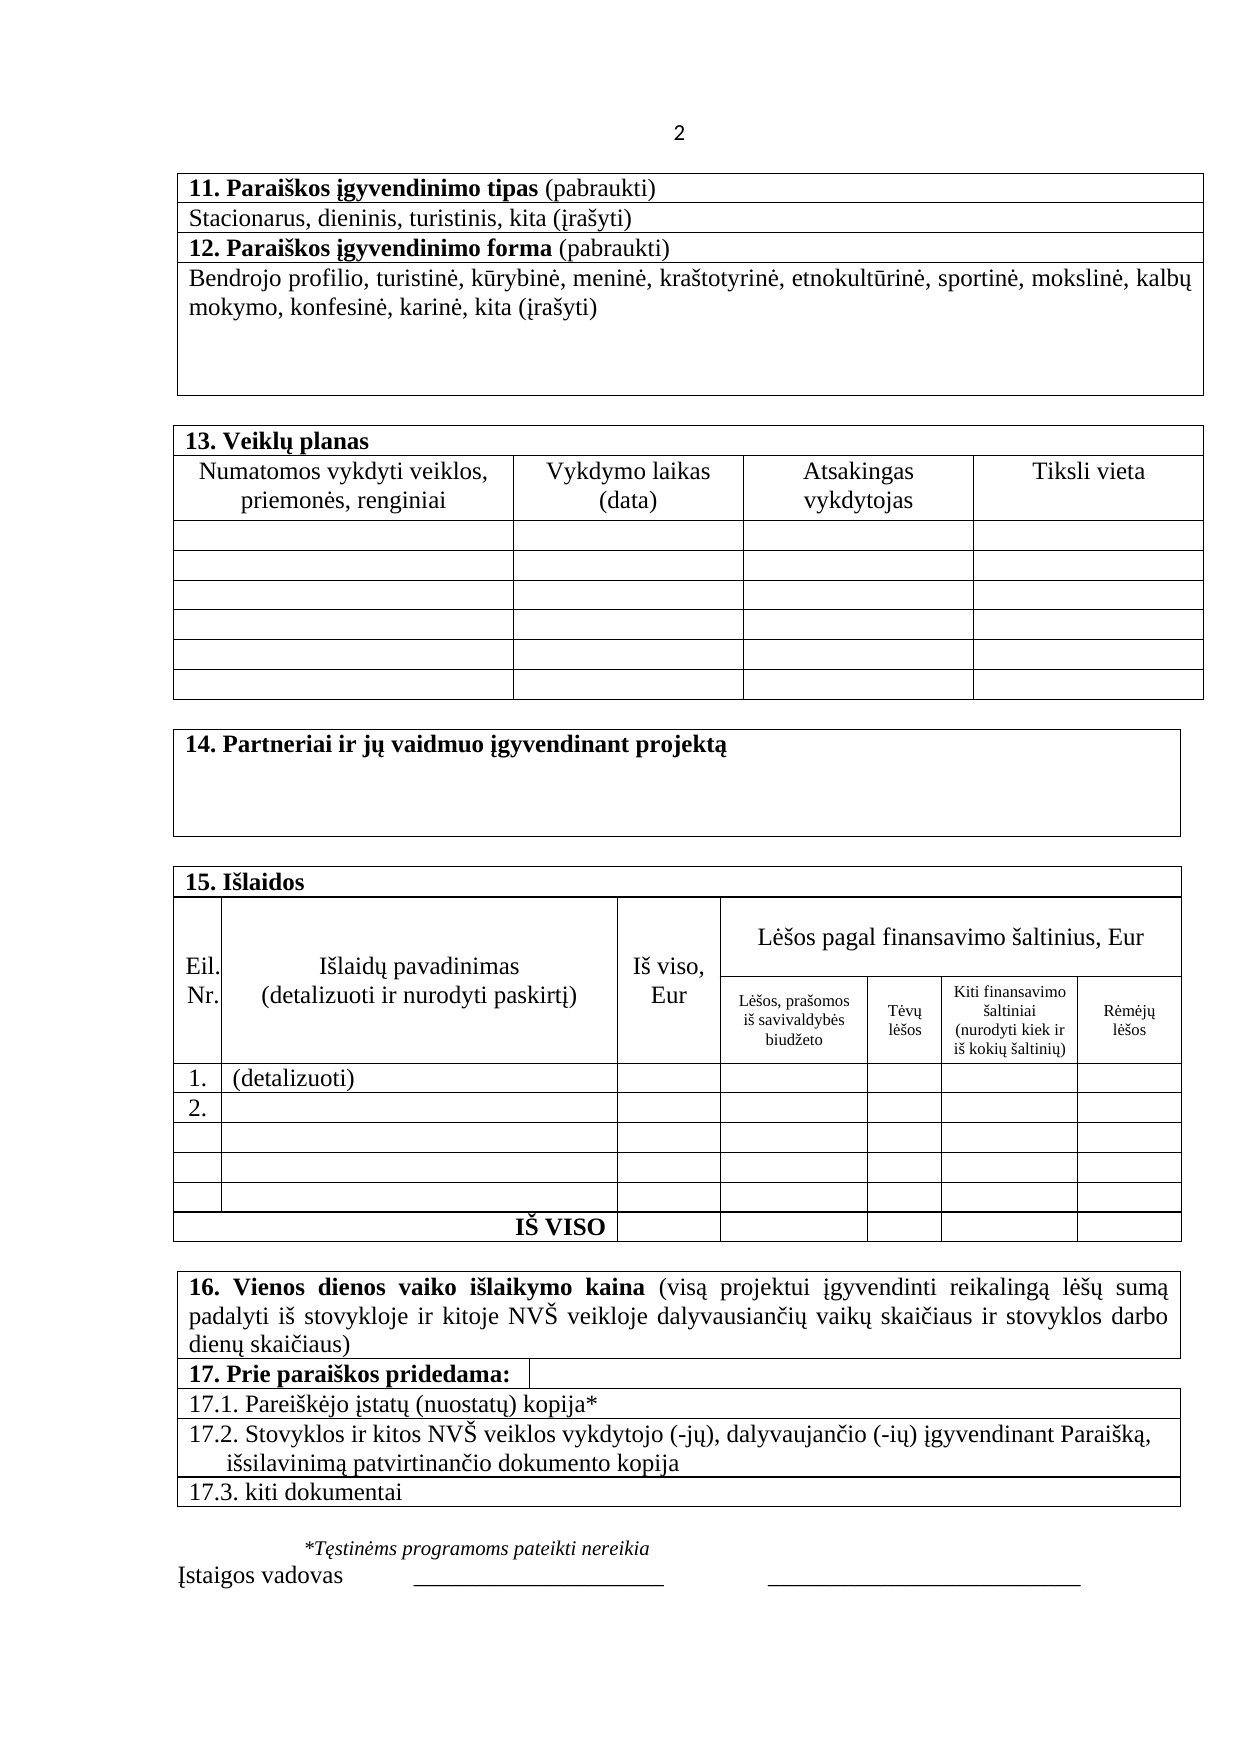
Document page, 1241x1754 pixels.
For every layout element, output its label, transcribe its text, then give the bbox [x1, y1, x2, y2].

table_cell [618, 1093, 720, 1122]
text Įstaigos vadovas ____________________ _________________________ [177, 1560, 1181, 1589]
table_cell [1078, 1093, 1181, 1122]
table_cell [942, 1064, 1077, 1092]
table_cell [514, 640, 743, 669]
table_cell [514, 521, 743, 550]
table_cell [514, 551, 743, 579]
table_cell [721, 1213, 867, 1241]
table_header 11. Paraiškos įgyvendinimo tipas (pabraukti) [178, 174, 1203, 202]
table_cell [942, 1183, 1077, 1211]
table_cell [618, 1064, 720, 1092]
table_cell [222, 1093, 617, 1122]
table_cell [1078, 1153, 1181, 1182]
table_cell 1. [174, 1064, 221, 1092]
table_cell [174, 670, 513, 699]
table_cell [174, 521, 513, 550]
table_cell [942, 1153, 1077, 1182]
table_cell [868, 1093, 941, 1122]
table_cell IŠ VISO [174, 1213, 617, 1241]
table_cell [974, 670, 1203, 699]
table_cell [174, 551, 513, 579]
table_cell [1078, 1183, 1181, 1211]
table_cell Atsakingas vykdytojas [744, 456, 973, 520]
table_cell [974, 551, 1203, 579]
table_cell [514, 610, 743, 639]
table_cell Numatomos vykdyti veiklos, priemonės, renginiai [174, 456, 513, 520]
text *Tęstinėms programoms pateikti nereikia [303, 1536, 1181, 1560]
table_cell [222, 1123, 617, 1152]
table_cell [174, 1123, 221, 1152]
table_cell [744, 521, 973, 550]
table_cell [942, 1093, 1077, 1122]
table_cell Eil. Nr. [174, 898, 221, 1062]
table_cell [514, 670, 743, 699]
table_cell Lėšos, prašomos iš savivaldybės biudžeto [721, 977, 867, 1062]
table_cell [721, 1123, 867, 1152]
table_cell Kiti finansavimo šaltiniai (nurodyti kiek ir iš kokių šaltinių) [942, 977, 1077, 1062]
table_cell 17.2. Stovyklos ir kitos NVŠ veiklos vykdytojo (-jų), dalyvaujančio (-ių) įgyvendinant Paraišką, išsilavinimą patvirtinančio dokumento kopija [178, 1419, 1180, 1476]
table_cell [868, 1183, 941, 1211]
table_header 13. Veiklų planas [174, 426, 1203, 455]
table_cell Bendrojo profilio, turistinė, kūrybinė, meninė, kraštotyrinė, etnokultūrinė, sportinė, mokslinė, kalbų mokymo, konfesinė, karinė, kita (įrašyti) [178, 263, 1203, 395]
table_cell [974, 581, 1203, 609]
table_cell [942, 1123, 1077, 1152]
table_cell [174, 640, 513, 669]
table_cell [721, 1064, 867, 1092]
table_cell [974, 610, 1203, 639]
table_cell Lėšos pagal finansavimo šaltinius, Eur [721, 898, 1181, 976]
table_cell [222, 1153, 617, 1182]
table_cell [868, 1064, 941, 1092]
table_cell [744, 581, 973, 609]
table_cell [721, 1153, 867, 1182]
table_cell [744, 551, 973, 579]
table_cell [618, 1123, 720, 1152]
table_cell [618, 1213, 720, 1241]
table_cell [618, 1153, 720, 1182]
table_cell Tėvų lėšos [868, 977, 941, 1062]
table_cell [974, 640, 1203, 669]
table_cell [721, 1183, 867, 1211]
table_cell [1078, 1064, 1181, 1092]
table_cell 2. [174, 1093, 221, 1122]
table_cell [222, 1183, 617, 1211]
table_cell Stacionarus, dieninis, turistinis, kita (įrašyti) [178, 203, 1203, 232]
table_cell 17.3. kiti dokumentai [178, 1478, 1180, 1506]
table_cell [744, 670, 973, 699]
table_cell Rėmėjų lėšos [1078, 977, 1181, 1062]
table_cell [744, 610, 973, 639]
table_cell (detalizuoti) [222, 1064, 617, 1092]
table_cell [1078, 1123, 1181, 1152]
table_cell 17. Prie paraiškos pridedama: [178, 1359, 529, 1388]
table_cell 17.1. Pareiškėjo įstatų (nuostatų) kopija* [178, 1389, 1180, 1418]
table_cell [514, 581, 743, 609]
table_cell [618, 1183, 720, 1211]
table_cell [530, 1359, 1180, 1388]
table_cell [868, 1213, 941, 1241]
table_cell Iš viso, Eur [618, 898, 720, 1062]
table_cell [744, 640, 973, 669]
table_cell [974, 521, 1203, 550]
table_cell 12. Paraiškos įgyvendinimo forma (pabraukti) [178, 233, 1203, 262]
table_cell [174, 610, 513, 639]
table_cell [721, 1093, 867, 1122]
table_cell [868, 1153, 941, 1182]
table_cell [1078, 1213, 1181, 1241]
table_cell [174, 1153, 221, 1182]
table_cell [868, 1123, 941, 1152]
table_cell [174, 1183, 221, 1211]
table_cell [174, 581, 513, 609]
table_header 15. Išlaidos [174, 867, 1181, 896]
table_header 16. Vienos dienos vaiko išlaikymo kaina (visą projektui įgyvendinti reikalingą lėšų sumą padalyti iš stovykloje ir kitoje NVŠ veikloje dalyvausiančių vaikų skaičiaus ir stovyklos darbo dienų skaičiaus) [178, 1272, 1180, 1358]
table_cell Išlaidų pavadinimas (detalizuoti ir nurodyti paskirtį) [222, 898, 617, 1062]
table_cell Vykdymo laikas (data) [514, 456, 743, 520]
table_cell [942, 1213, 1077, 1241]
table_cell Tiksli vieta [974, 456, 1203, 520]
table_header 14. Partneriai ir jų vaidmuo įgyvendinant projektą [174, 730, 1180, 836]
